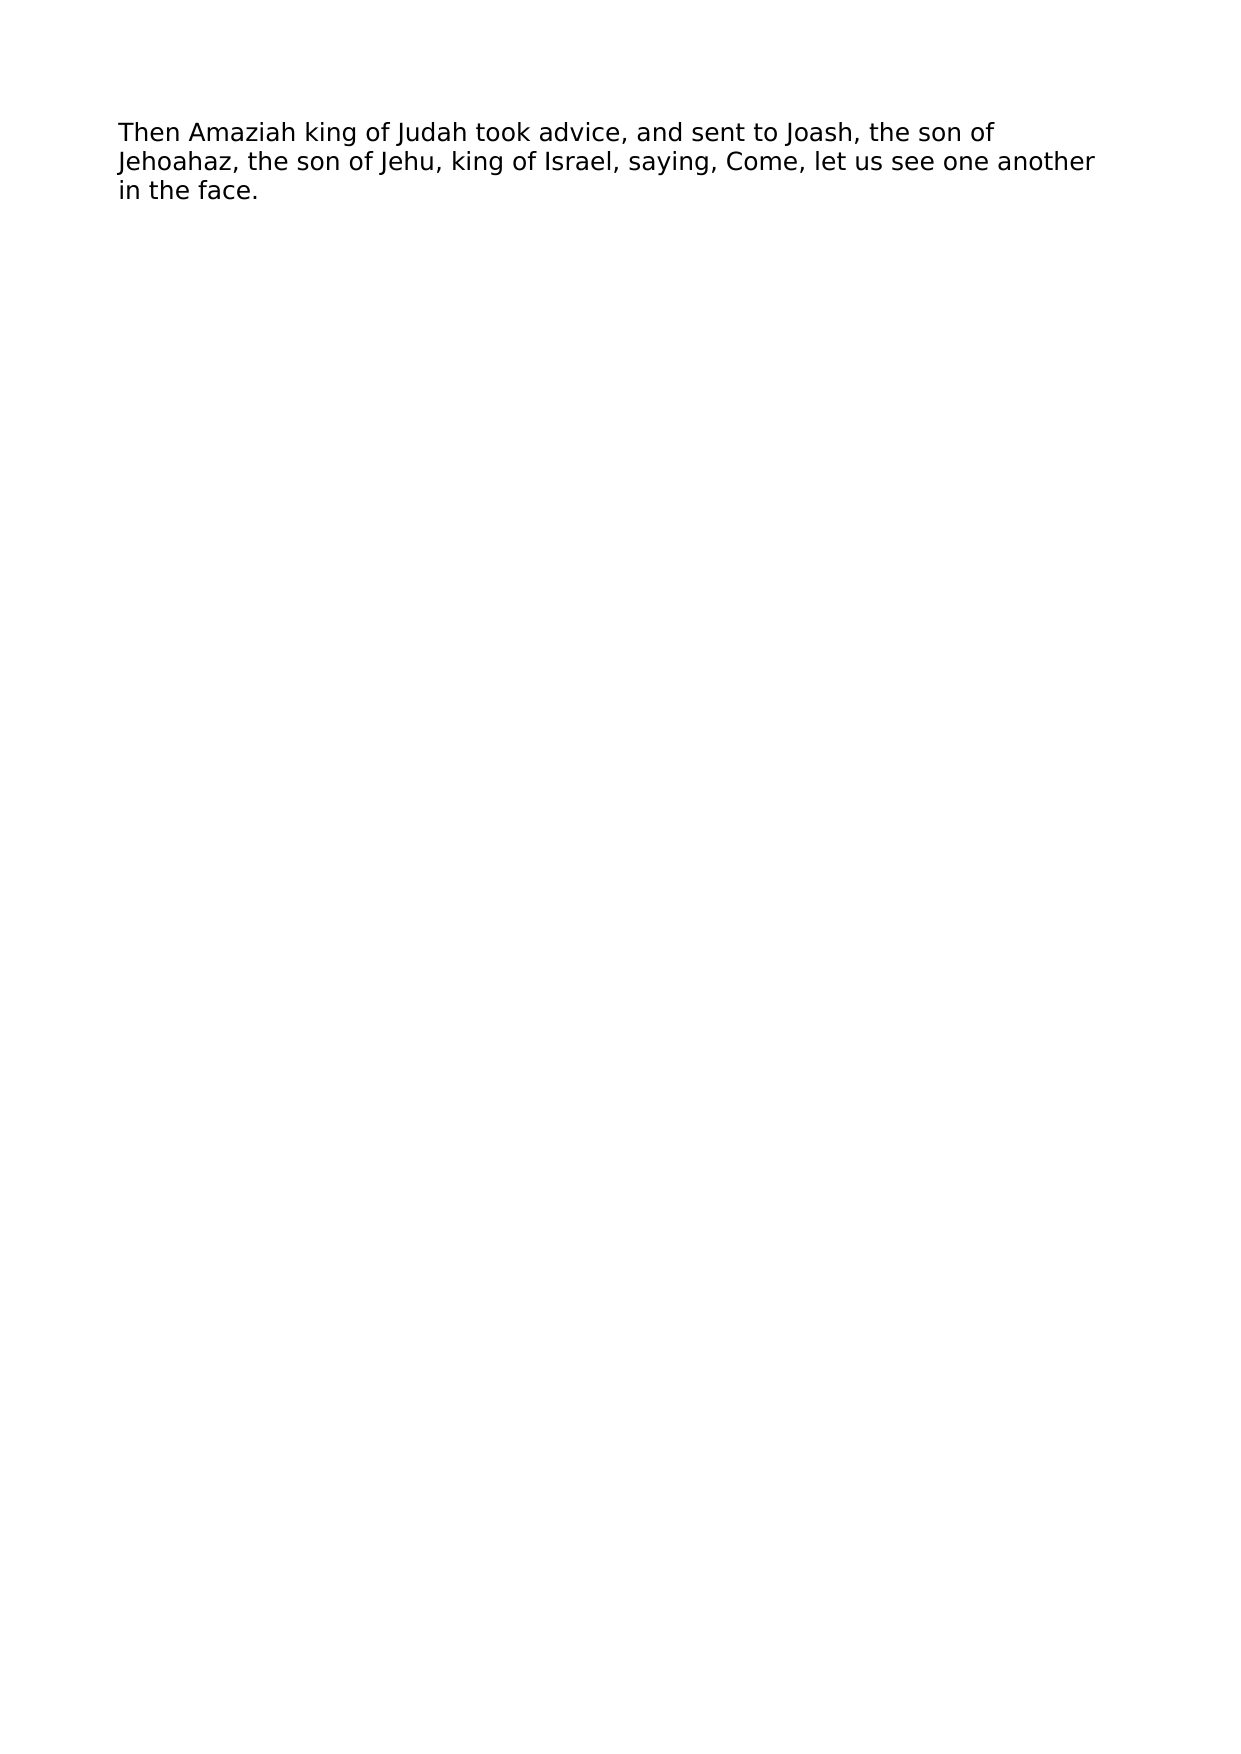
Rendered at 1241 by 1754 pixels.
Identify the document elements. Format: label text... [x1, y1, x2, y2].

text Then Amaziah king of Judah took advice, and sent to Joash, the son of Jehoahaz, the son of Jehu, king of Israel, saying, Come, let us see one another in the face. [118, 118, 1122, 206]
